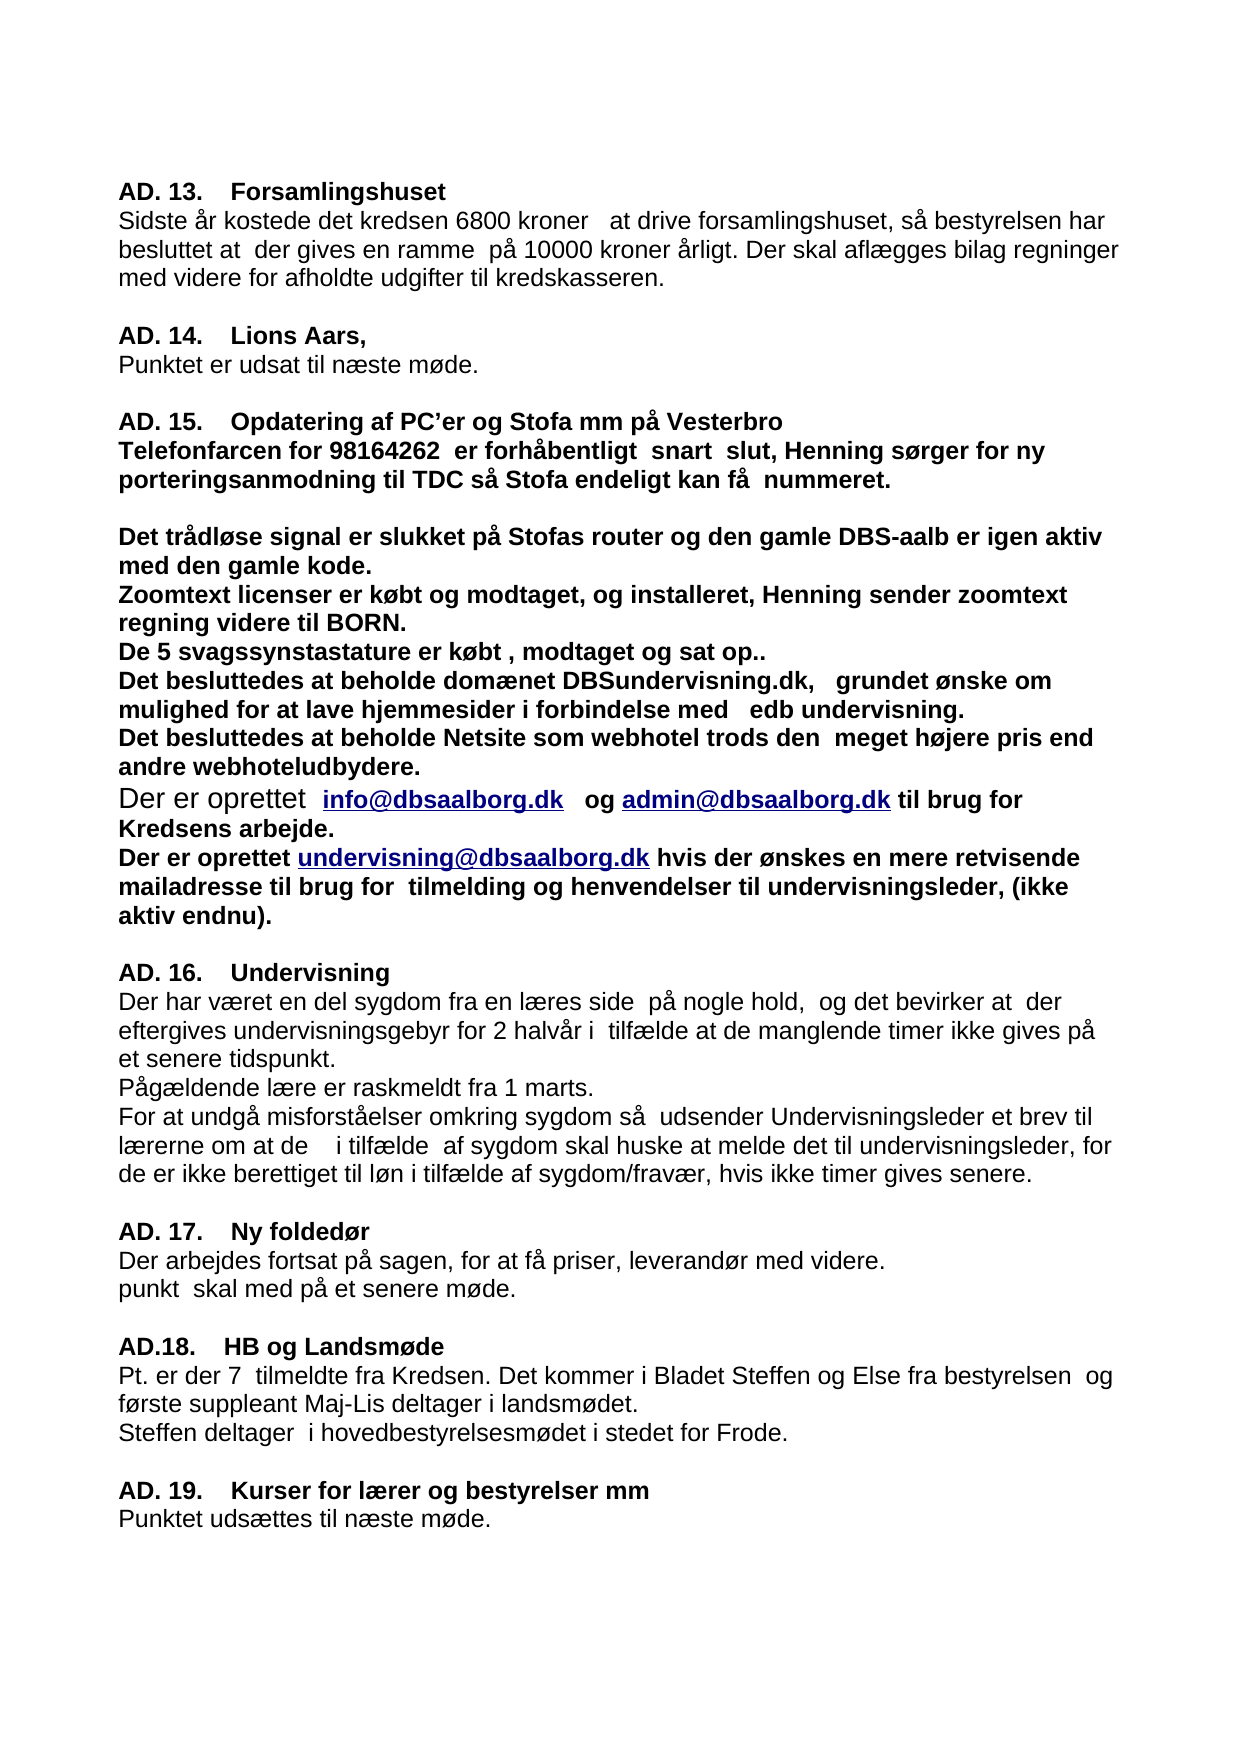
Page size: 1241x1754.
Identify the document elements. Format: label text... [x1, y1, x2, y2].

text Punktet udsættes til næste møde. [118, 1504, 1122, 1533]
text Der arbejdes fortsat på sagen, for at få priser, leverandør med videre. [118, 1246, 1122, 1274]
text AD.18. HB og Landsmøde [118, 1332, 1122, 1361]
text AD. 15. Opdatering af PC’er og Stofa mm på Vesterbro [118, 407, 1122, 436]
text Telefonfarcen for 98164262 er forhåbentligt snart slut, Henning sørger for ny porteringsanmodning til TDC så Stofa endeligt kan få nummeret. [118, 436, 1122, 493]
text AD. 16. Undervisning [118, 958, 1122, 987]
text AD. 17. Ny foldedør [118, 1217, 1122, 1246]
text AD. 19. Kurser for lærer og bestyrelser mm [118, 1476, 1122, 1504]
text Steffen deltager i hovedbestyrelsesmødet i stedet for Frode. [118, 1418, 1122, 1447]
text Punktet er udsat til næste møde. [118, 350, 1122, 378]
text AD. 13. Forsamlingshuset [118, 177, 1122, 206]
text For at undgå misforståelser omkring sygdom så udsender Undervisningsleder et brev til lærerne om at de i tilfælde af sygdom skal huske at melde det til undervisningsleder, for de er ikke berettiget til løn i tilfælde af sygdom/fravær, hvis ikke timer gives senere. [118, 1102, 1122, 1188]
text Der er oprettet info@dbsaalborg.dk og admin@dbsaalborg.dk til brug for Kredsens arbejde. [118, 781, 1122, 843]
text Sidste år kostede det kredsen 6800 kroner at drive forsamlingshuset, så bestyrelsen har besluttet at der gives en ramme på 10000 kroner årligt. Der skal aflægges bilag regninger med videre for afholdte udgifter til kredskasseren. [118, 206, 1122, 292]
text Det trådløse signal er slukket på Stofas router og den gamle DBS-aalb er igen aktiv med den gamle kode. [118, 522, 1122, 580]
text Der har været en del sygdom fra en læres side på nogle hold, og det bevirker at der eftergives undervisningsgebyr for 2 halvår i tilfælde at de manglende timer ikke gives på et senere tidspunkt. [118, 987, 1122, 1073]
text Der er oprettet undervisning@dbsaalborg.dk hvis der ønskes en mere retvisende mailadresse til brug for tilmelding og henvendelser til undervisningsleder, (ikke aktiv endnu). [118, 843, 1122, 929]
text De 5 svagssynstastature er købt , modtaget og sat op.. [118, 637, 1122, 666]
text Pt. er der 7 tilmeldte fra Kredsen. Det kommer i Bladet Steffen og Else fra bestyrelsen og første suppleant Maj-Lis deltager i landsmødet. [118, 1361, 1122, 1418]
text Zoomtext licenser er købt og modtaget, og installeret, Henning sender zoomtext regning videre til BORN. [118, 580, 1122, 637]
text AD. 14. Lions Aars, [118, 321, 1122, 350]
text Det besluttedes at beholde Netsite som webhotel trods den meget højere pris end andre webhoteludbydere. [118, 723, 1122, 781]
text punkt skal med på et senere møde. [118, 1274, 1122, 1303]
text Pågældende lære er raskmeldt fra 1 marts. [118, 1073, 1122, 1102]
text Det besluttedes at beholde domænet DBSundervisning.dk, grundet ønske om mulighed for at lave hjemmesider i forbindelse med edb undervisning. [118, 666, 1122, 723]
